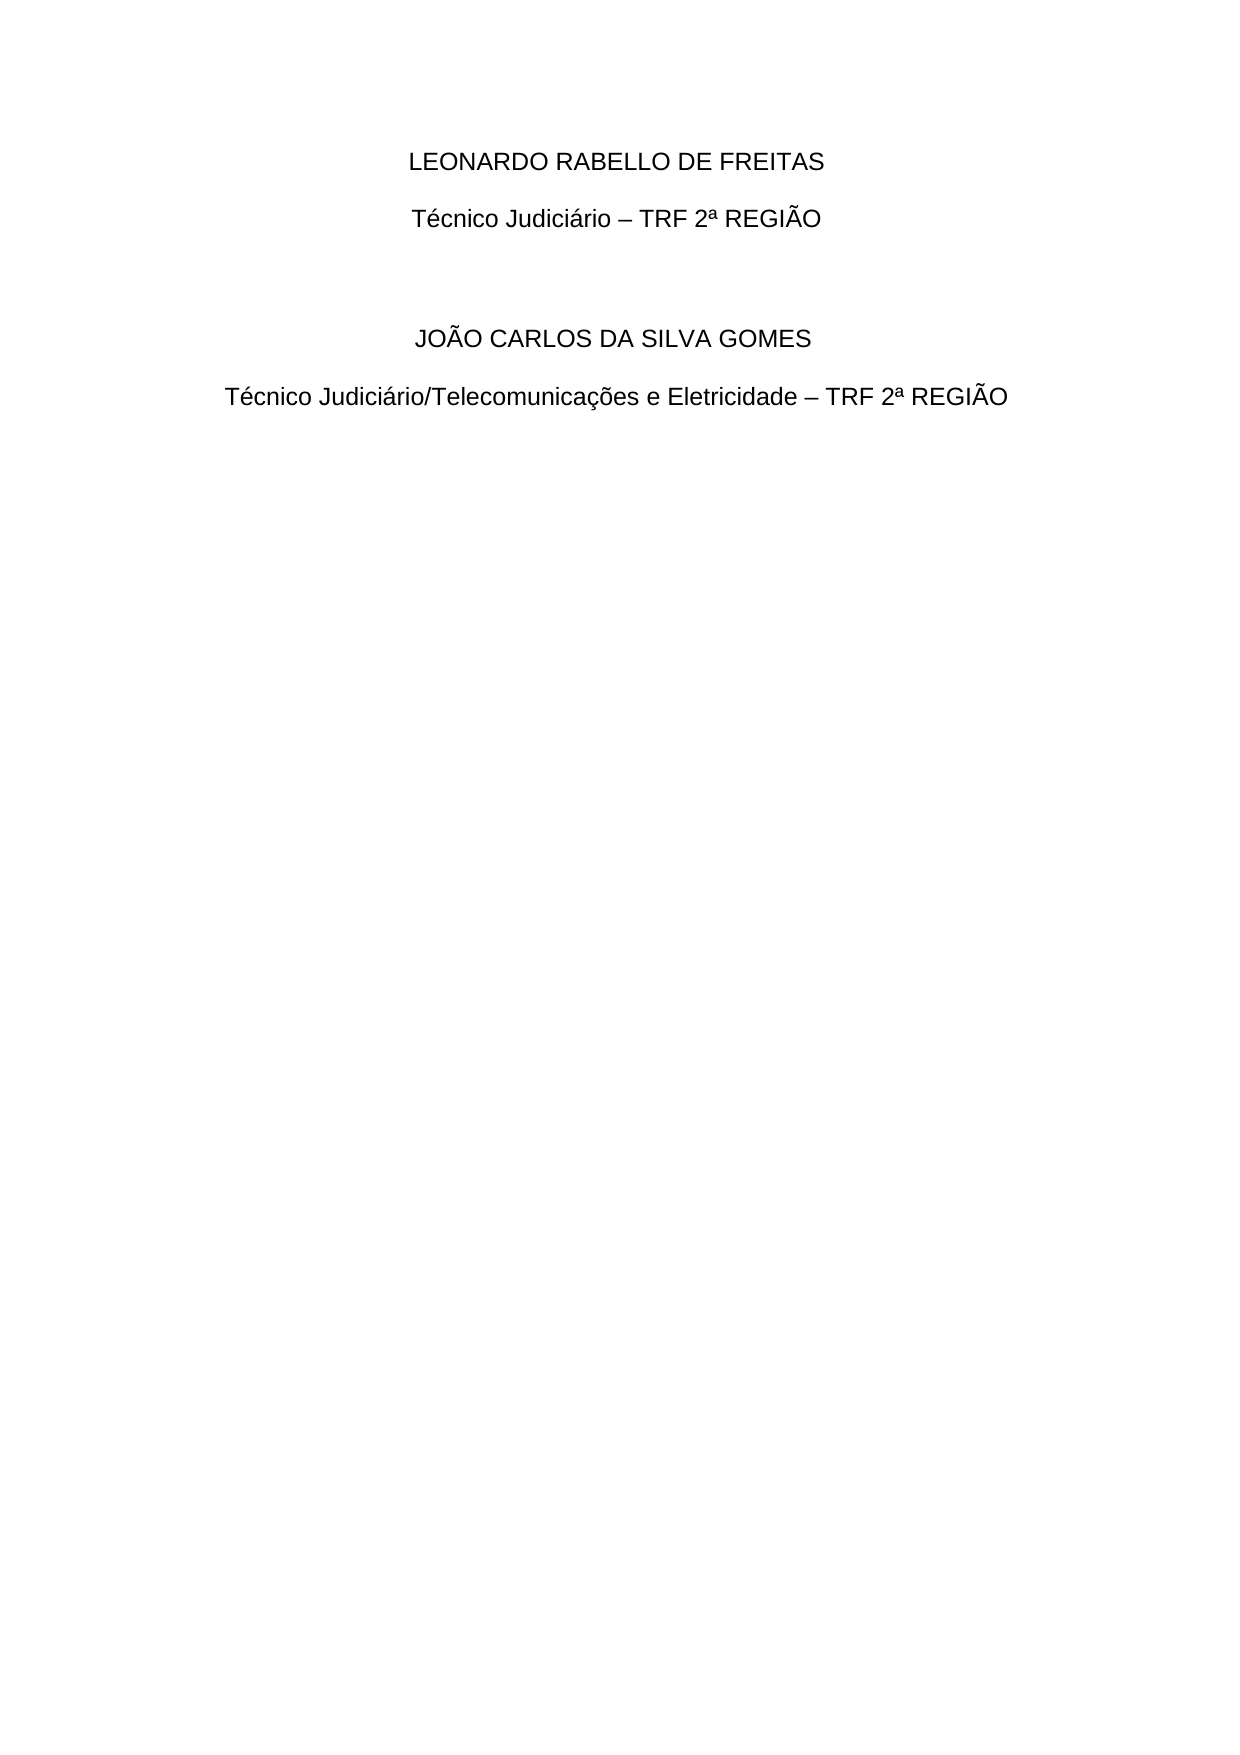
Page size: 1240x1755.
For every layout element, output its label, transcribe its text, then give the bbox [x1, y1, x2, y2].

text JOÃO CARLOS DA SILVA GOMES [177, 324, 1063, 353]
text Técnico Judiciário/Telecomunicações e Eletricidade – TRF 2ª REGIÃO [177, 382, 1063, 410]
text Técnico Judiciário – TRF 2ª REGIÃO [177, 204, 1063, 233]
text LEONARDO RABELLO DE FREITAS [177, 147, 1063, 176]
